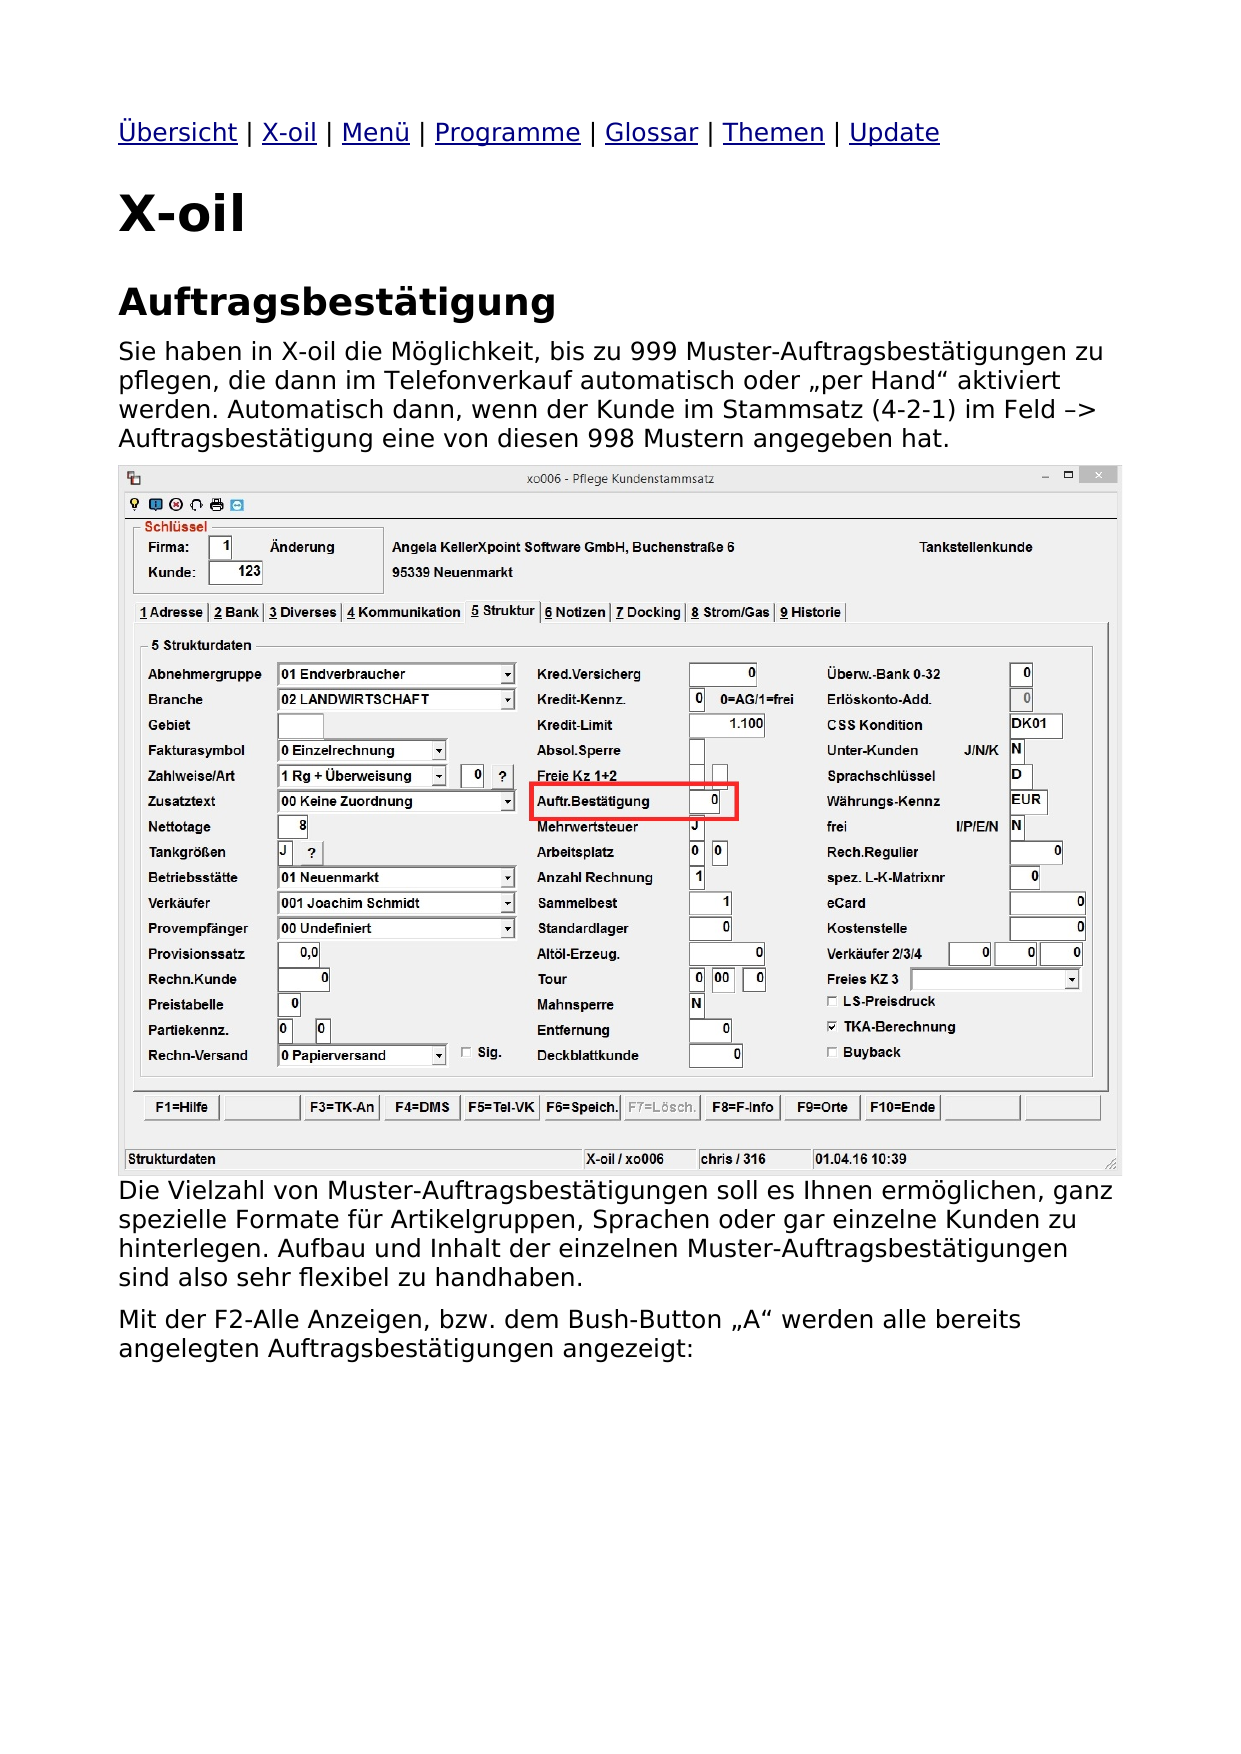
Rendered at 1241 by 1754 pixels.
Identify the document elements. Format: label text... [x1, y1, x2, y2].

text Mit der F2-Alle Anzeigen, bzw. dem Bush-Button „A“ werden alle bereits angelegten Auftragsbestätigungen angezeigt: [118, 1305, 1122, 1363]
picture [118, 465, 1123, 1176]
text Übersicht | X-oil | Menü | Programme | Glossar | Themen | Update [118, 118, 1122, 147]
subtitle Auftragsbestätigung [118, 281, 1122, 324]
text Sie haben in X-oil die Möglichkeit, bis zu 999 Muster-Auftragsbestätigungen zu pflegen, die dann im Telefonverkauf automatisch oder „per Hand“ aktiviert werden. Automatisch dann, wenn der Kunde im Stammsatz (4-2-1) im Feld –> Auftragsbestätigung eine von diesen 998 Mustern angegeben hat. [118, 337, 1122, 453]
text Die Vielzahl von Muster-Auftragsbestätigungen soll es Ihnen ermöglichen, ganz spezielle Formate für Artikelgruppen, Sprachen oder gar einzelne Kunden zu hinterlegen. Aufbau und Inhalt der einzelnen Muster-Auftragsbestätigungen sind also sehr flexibel zu handhaben. [118, 1176, 1122, 1293]
subtitle X-oil [118, 185, 1122, 243]
